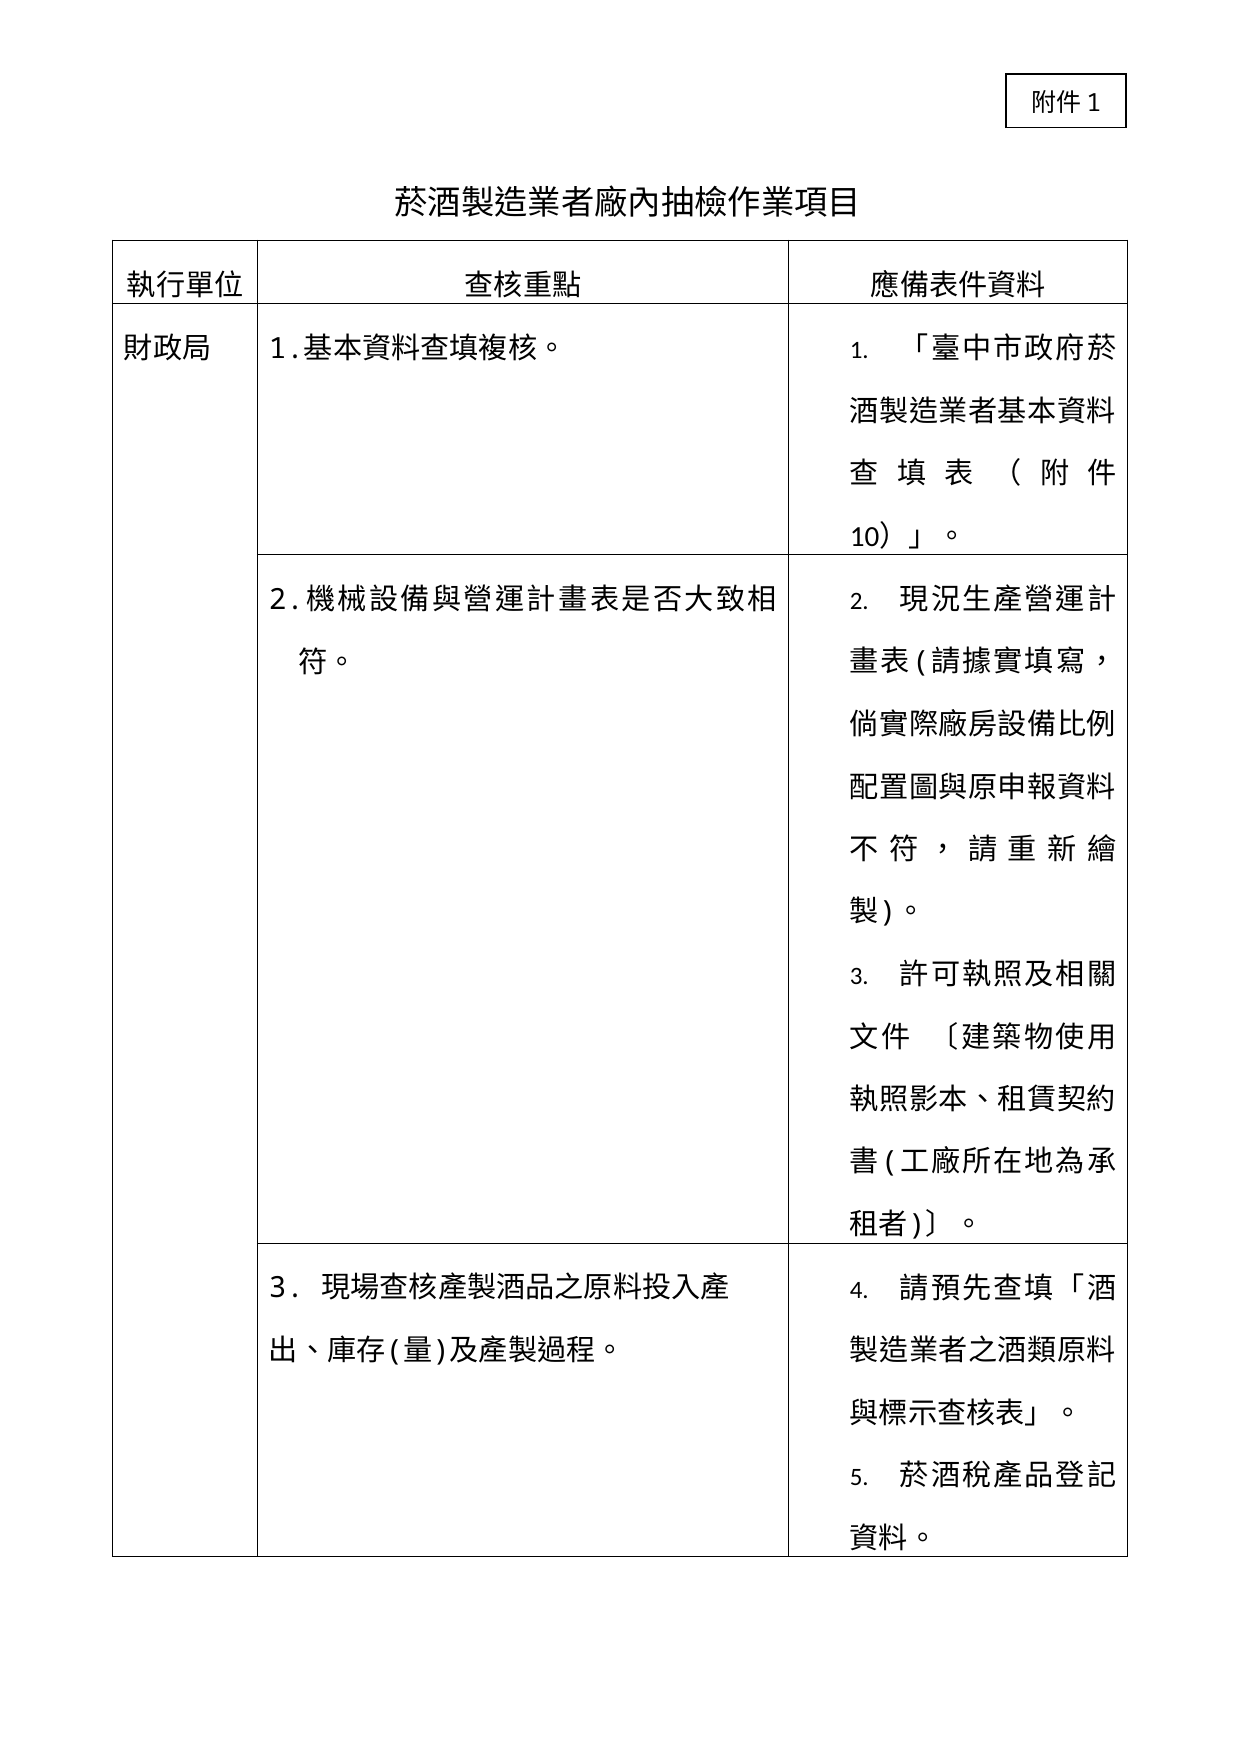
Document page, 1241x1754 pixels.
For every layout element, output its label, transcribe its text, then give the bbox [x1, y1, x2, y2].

table_cell 3. 現場查核產製酒品之原料投入產出、庫存(量)及產製過程。 [258, 1244, 788, 1556]
text 附件1 [1022, 82, 1110, 118]
table_header 執行單位 [113, 241, 257, 303]
text [1007, 75, 1125, 127]
table_cell 財政局 [113, 304, 257, 1556]
table_cell 請預先查填「酒製造業者之酒類原料與標示查核表」。 菸酒稅產品登記資料。 114年產銷月報表及免稅菸酒出廠明細表。 製酒原料進貨憑證資料。 酒類添加物進貨資料。 基酒或酒精進貨資料。 釀酒生產基本設備相關使用等資料。 產製過程資料(如投入之原料及設備狀況，產出之發酵率或蒸餾率，或調和酒精等紀錄)。 其他相關資料，如倉儲管制、批號印刷設備、裝瓶用之酒瓶、及標示等包裝材料之進銷量等資料。 [789, 1244, 1127, 1556]
table_header 應備表件資料 [789, 241, 1127, 303]
table_cell 現況生產營運計畫表(請據實填寫，倘實際廠房設備比例配置圖與原申報資料不符，請重新繪製)。 許可執照及相關文件 〔建築物使用執照影本、租賃契約書(工廠所在地為承租者)〕。 [789, 555, 1127, 1243]
table_header 查核重點 [258, 241, 788, 303]
table_cell 1.基本資料查填複核。 [258, 304, 788, 554]
table_cell 「臺中市政府菸酒製造業者基本資料查填表（附件10）」。 [789, 304, 1127, 554]
table_cell 2.機械設備與營運計畫表是否大致相符。 [258, 555, 788, 1243]
text 菸酒製造業者廠內抽檢作業項目 [127, 158, 1128, 221]
